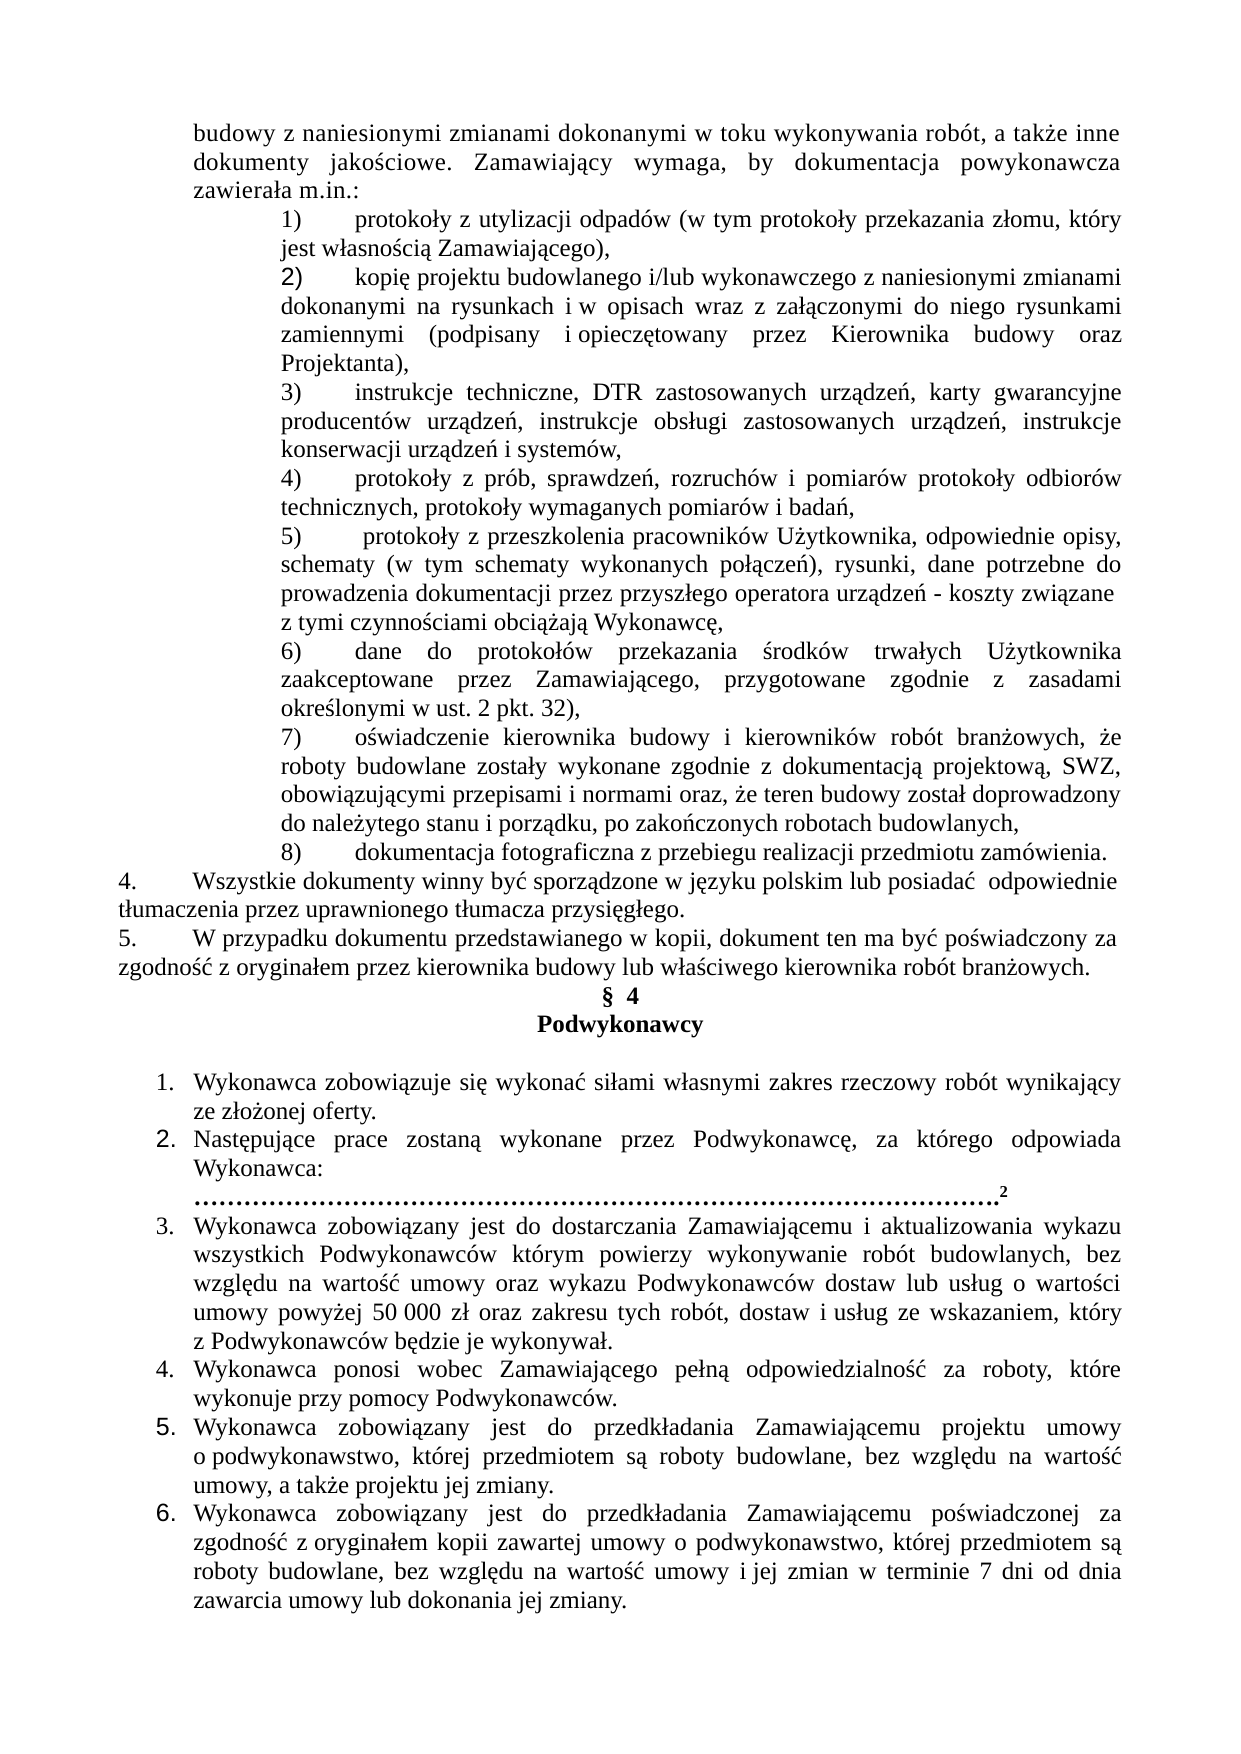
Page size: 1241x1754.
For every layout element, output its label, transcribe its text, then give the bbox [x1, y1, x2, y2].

list Wykonawca zobowiązany jest do przedkładania Zamawiającemu projektu umowy o podwykonawstwo, której przedmiotem są roboty budowlane, bez względu na wartość umowy, a także projektu jej zmiany. [156, 1412, 1122, 1498]
list Wszystkie dokumenty winny być sporządzone w języku polskim lub posiadać odpowiednie tłumaczenia przez uprawnionego tłumacza przysięgłego. [118, 866, 1118, 923]
list Wykonawca zobowiązany jest do przedkładania Zamawiającemu poświadczonej za zgodność z oryginałem kopii zawartej umowy o podwykonawstwo, której przedmiotem są roboty budowlane, bez względu na wartość umowy i jej zmian w terminie 7 dni od dnia zawarcia umowy lub dokonania jej zmiany. [156, 1498, 1122, 1613]
list Wykonawca ponosi wobec Zamawiającego pełną odpowiedzialność za roboty, które wykonuje przy pomocy Podwykonawców. [156, 1354, 1122, 1412]
list Wykonawca zobowiązuje się wykonać siłami własnymi zakres rzeczowy robót wynikający ze złożonej oferty. [156, 1067, 1122, 1124]
list Następujące prace zostaną wykonane przez Podwykonawcę, za którego odpowiada Wykonawca: …………………………………………………………………………………….2 [156, 1124, 1122, 1211]
list budowy z naniesionymi zmianami dokonanymi w toku wykonywania robót, a także inne dokumenty jakościowe. Zamawiający wymaga, by dokumentacja powykonawcza zawierała m.in.: [156, 118, 1122, 204]
list instrukcje techniczne, DTR zastosowanych urządzeń, karty gwarancyjne producentów urządzeń, instrukcje obsługi zastosowanych urządzeń, instrukcje konserwacji urządzeń i systemów, [281, 377, 1122, 463]
list protokoły z utylizacji odpadów (w tym protokoły przekazania złomu, który jest własnością Zamawiającego), [281, 204, 1122, 262]
list W przypadku dokumentu przedstawianego w kopii, dokument ten ma być poświadczony za zgodność z oryginałem przez kierownika budowy lub właściwego kierownika robót branżowych. [118, 923, 1118, 981]
list protokoły z przeszkolenia pracowników Użytkownika, odpowiednie opisy, schematy (w tym schematy wykonanych połączeń), rysunki, dane potrzebne do prowadzenia dokumentacji przez przyszłego operatora urządzeń - koszty związane z tymi czynnościami obciążają Wykonawcę, [281, 521, 1122, 636]
list kopię projektu budowlanego i/lub wykonawczego z naniesionymi zmianami dokonanymi na rysunkach i w opisach wraz z załączonymi do niego rysunkami zamiennymi (podpisany i opieczętowany przez Kierownika budowy oraz Projektanta), [281, 262, 1122, 377]
list dane do protokołów przekazania środków trwałych Użytkownika zaakceptowane przez Zamawiającego, przygotowane zgodnie z zasadami określonymi w ust. 2 pkt. 32), [281, 636, 1122, 722]
text Podwykonawcy [118, 1009, 1122, 1038]
text § 4 [118, 981, 1122, 1009]
list dokumentacja fotograficzna z przebiegu realizacji przedmiotu zamówienia. [281, 837, 1122, 866]
list protokoły z prób, sprawdzeń, rozruchów i pomiarów protokoły odbiorów technicznych, protokoły wymaganych pomiarów i badań, [281, 463, 1122, 521]
list oświadczenie kierownika budowy i kierowników robót branżowych, że roboty budowlane zostały wykonane zgodnie z dokumentacją projektową, SWZ, obowiązującymi przepisami i normami oraz, że teren budowy został doprowadzony do należytego stanu i porządku, po zakończonych robotach budowlanych, [281, 722, 1122, 837]
list Wykonawca zobowiązany jest do dostarczania Zamawiającemu i aktualizowania wykazu wszystkich Podwykonawców którym powierzy wykonywanie robót budowlanych, bez względu na wartość umowy oraz wykazu Podwykonawców dostaw lub usług o wartości umowy powyżej 50 000 zł oraz zakresu tych robót, dostaw i usług ze wskazaniem, który z Podwykonawców będzie je wykonywał. [156, 1211, 1122, 1354]
